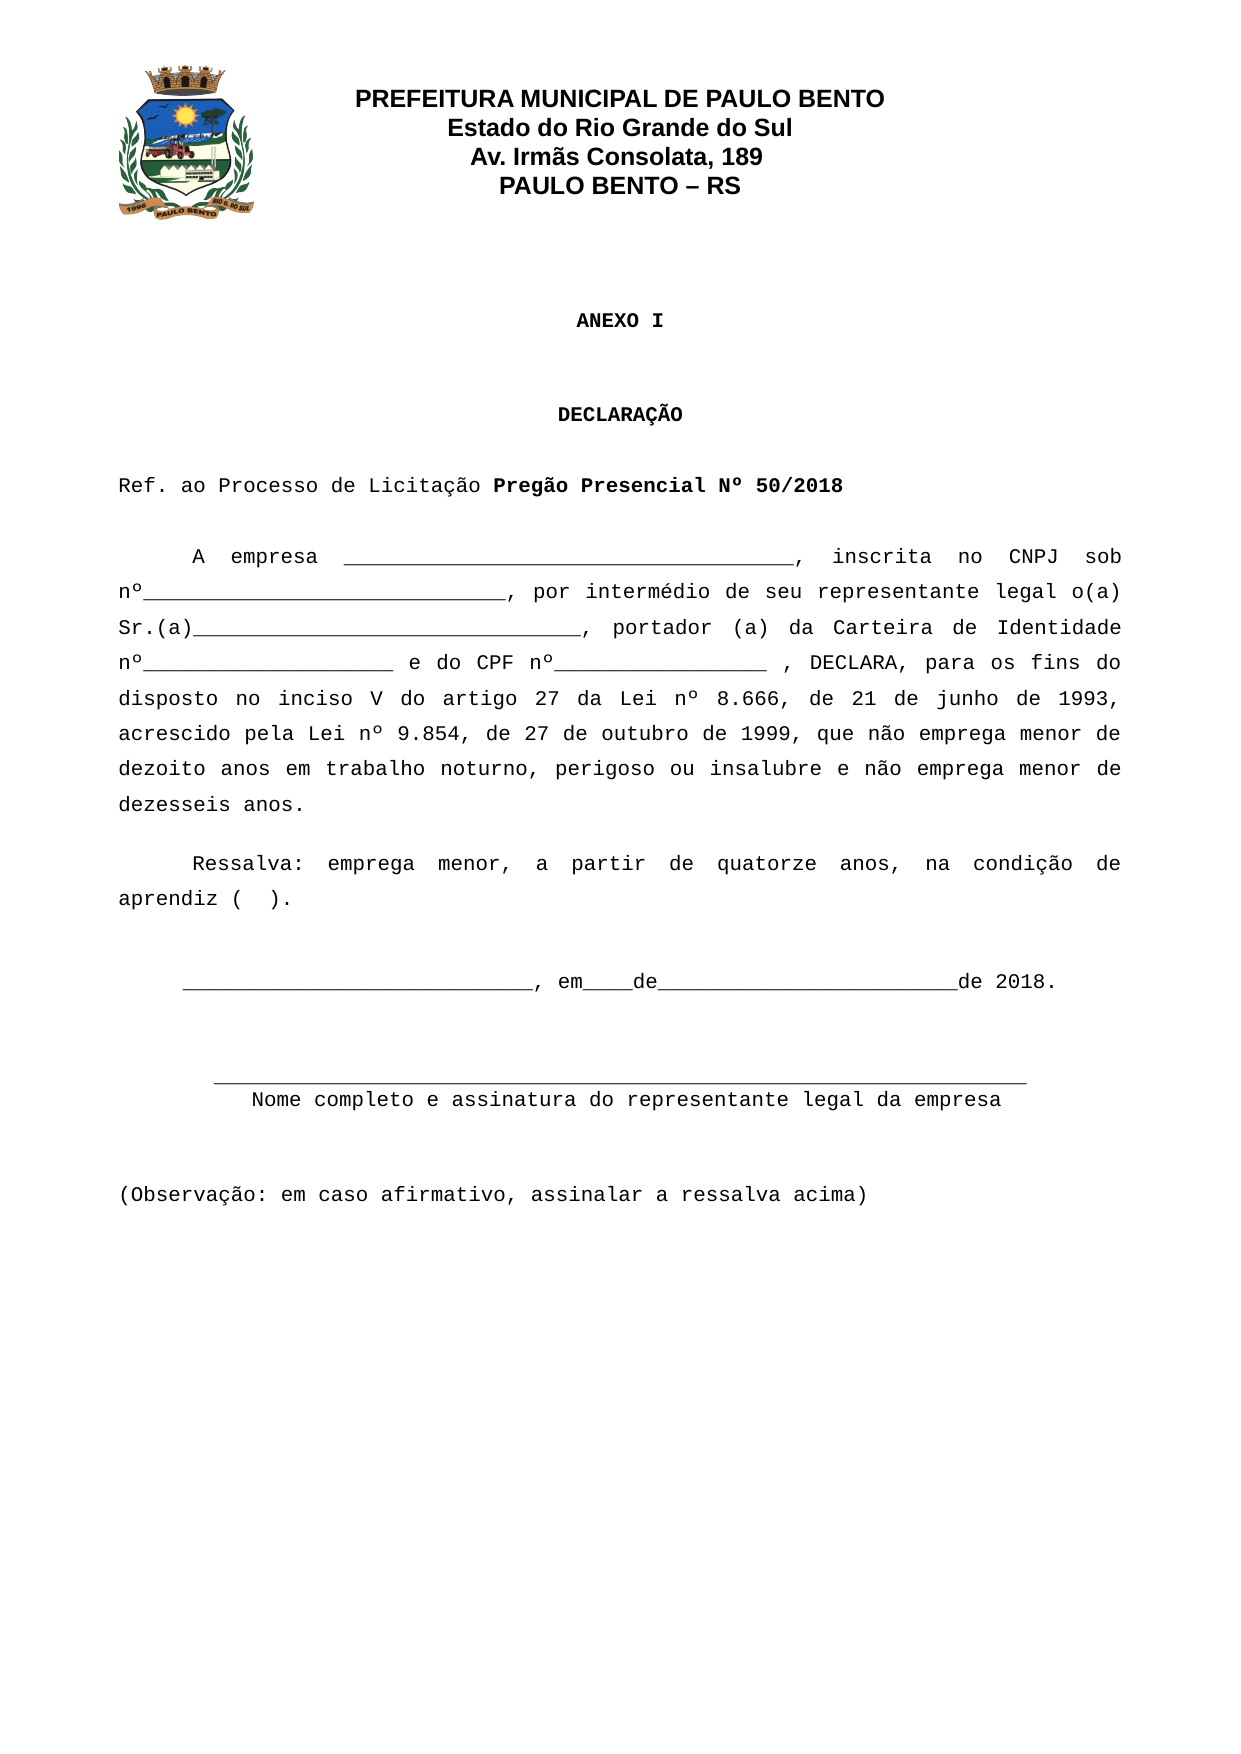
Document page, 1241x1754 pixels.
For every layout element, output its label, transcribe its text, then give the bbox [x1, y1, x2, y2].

text _________________________________________________________________ [118, 1066, 1122, 1089]
text ANEXO I [118, 309, 1122, 333]
text DECLARAÇÃO [118, 404, 1122, 428]
text Nome completo e assinatura do representante legal da empresa [118, 1089, 1122, 1113]
text ____________________________, em____de________________________de 2018. [118, 971, 1122, 994]
text A empresa ____________________________________, inscrita no CNPJ sob nº_____________________________, por intermédio de seu representante legal o(a) Sr.(a)_______________________________, portador (a) da Carteira de Identidade nº____________________ e do CPF nº_________________ , DECLARA, para os fins do disposto no inciso V do artigo 27 da Lei nº 8.666, de 21 de junho de 1993, acrescido pela Lei nº 9.854, de 27 de outubro de 1999, que não emprega menor de dezoito anos em trabalho noturno, perigoso ou insalubre e não emprega menor de dezesseis anos. [118, 546, 1122, 817]
text (Observação: em caso afirmativo, assinalar a ressalva acima) [118, 1184, 1122, 1207]
text Ressalva: emprega menor, a partir de quatorze anos, na condição de aprendiz ( ). [118, 853, 1122, 912]
text Ref. ao Processo de Licitação Pregão Presencial Nº 50/2018 [118, 475, 1122, 499]
picture [118, 65, 254, 220]
